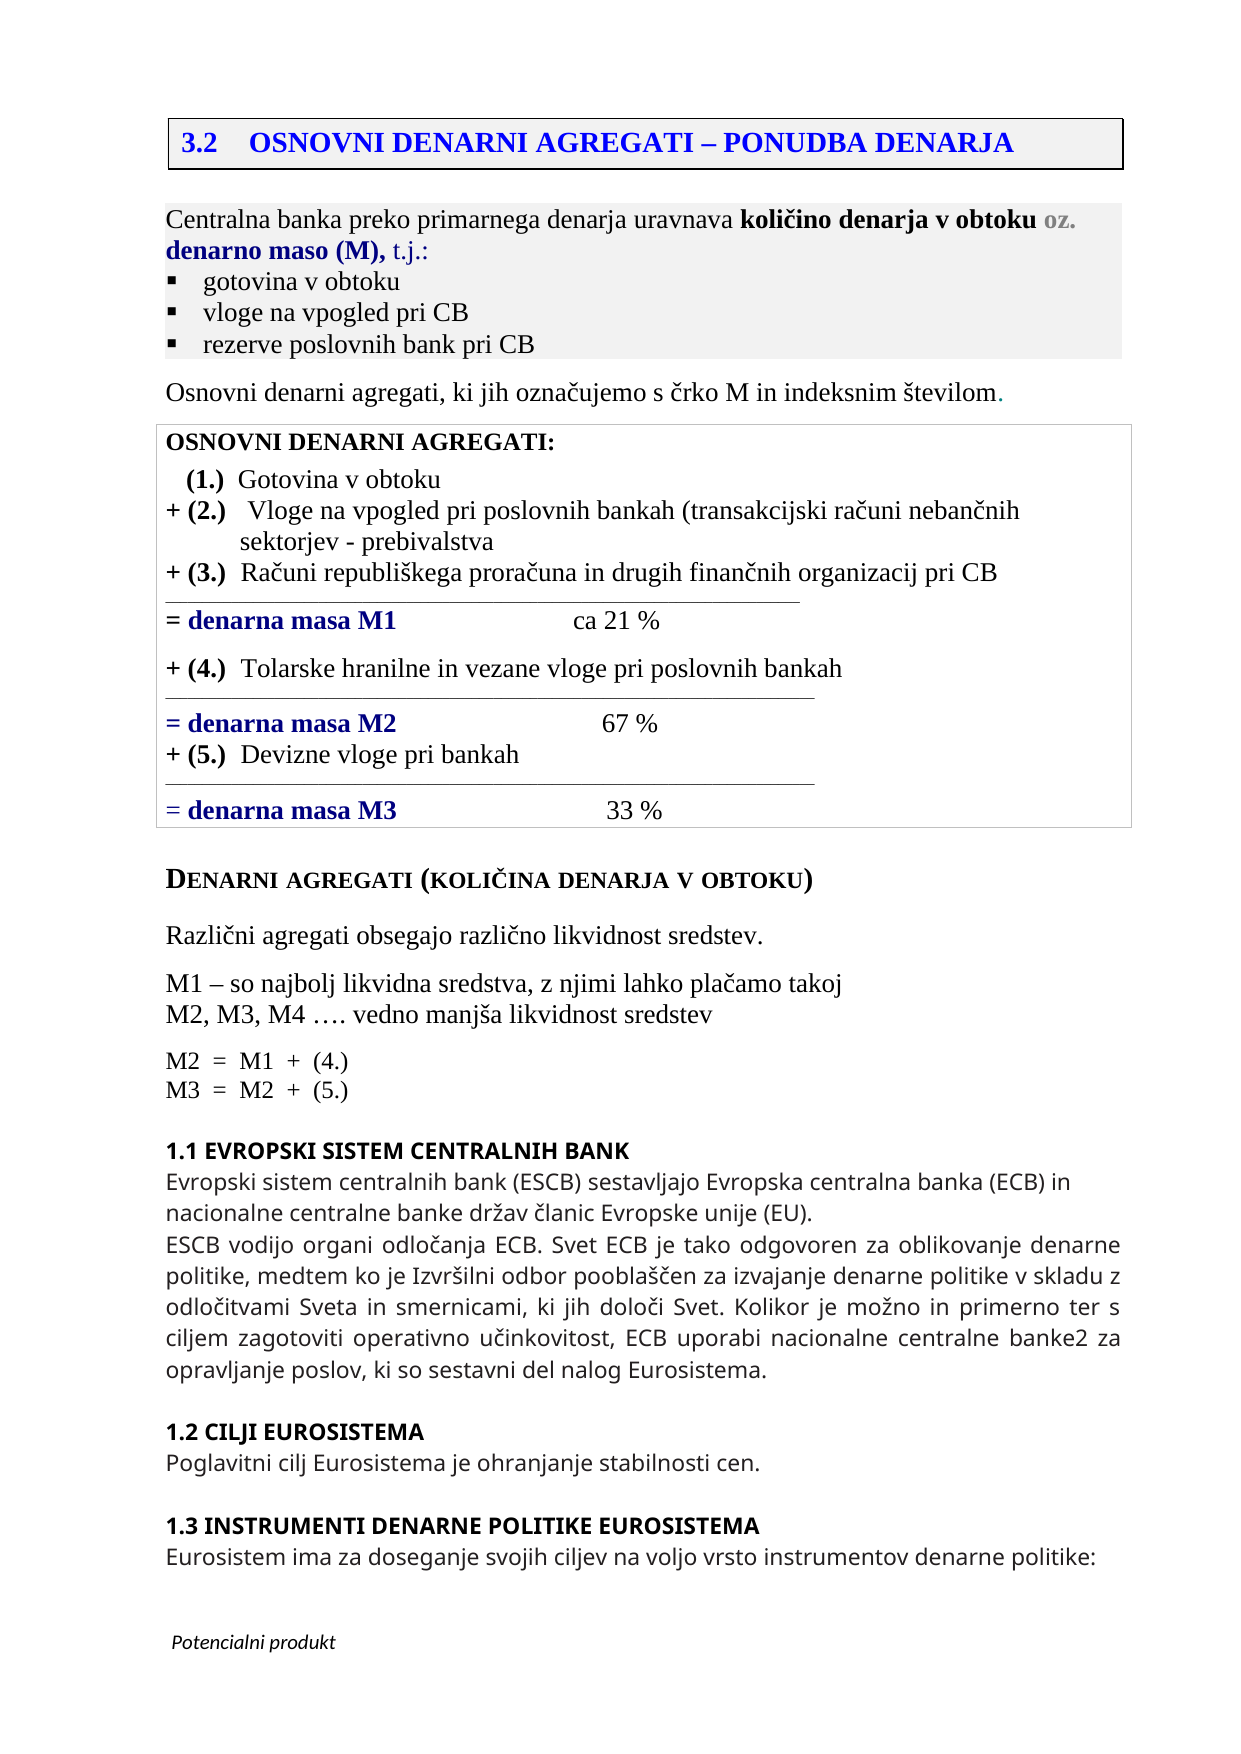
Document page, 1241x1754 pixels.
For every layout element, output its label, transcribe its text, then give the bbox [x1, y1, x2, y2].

list Računi republiškega proračuna in drugih finančnih organizacij pri CB [157, 553, 1131, 584]
text sektorjev - prebivalstva [157, 522, 1131, 553]
text = denarna masa M2 67 % [157, 704, 1131, 735]
text 1.1 EVROPSKI SISTEM CENTRALNIH BANK [165, 1135, 1122, 1166]
text 1.2 CILJI EUROSISTEMA [165, 1416, 1122, 1447]
text = denarna masa M1 ca 21 % [157, 601, 1131, 635]
list gotovina v obtoku [165, 265, 1122, 297]
text M3 = M2 + (5.) [165, 1075, 1122, 1104]
text Evropski sistem centralnih bank (ESCB) sestavljajo Evropska centralna banka (ECB) in [165, 1166, 1122, 1197]
text M2, M3, M4 …. vedno manjša likvidnost sredstev [165, 998, 1122, 1029]
text _________________________________________________________________________________________ [157, 767, 1131, 786]
text M2 = M1 + (4.) [165, 1046, 1122, 1075]
text Denarni agregati (količina denarja v obtoku) [165, 862, 1122, 895]
list Tolarske hranilne in vezane vloge pri poslovnih bankah [157, 649, 1131, 680]
text Eurosistem ima za doseganje svojih ciljev na voljo vrsto instrumentov denarne politike: [165, 1541, 1122, 1572]
text 1.3 INSTRUMENTI DENARNE POLITIKE EUROSISTEMA [165, 1510, 1122, 1541]
text Osnovni denarni agregati, ki jih označujemo s črko M in indeksnim številom. [165, 376, 1122, 407]
text Različni agregati obsegajo različno likvidnost sredstev. [165, 919, 1122, 950]
list Devizne vloge pri bankah [157, 735, 1131, 767]
text ESCB vodijo organi odločanja ECB. Svet ECB je tako odgovoren za oblikovanje denarne politike, medtem ko je Izvršilni odbor pooblaščen za izvajanje denarne politike v skladu z odločitvami Sveta in smernicami, ki jih določi Svet. Kolikor je možno in primerno ter s ciljem zagotoviti operativno učinkovitost, ECB uporabi nacionalne centralne banke2 za opravljanje poslov, ki so sestavni del nalog Eurosistema. [165, 1228, 1122, 1385]
text M1 – so najbolj likvidna sredstva, z njimi lahko plačamo takoj [165, 967, 1122, 998]
text = denarna masa M3 33 % [157, 791, 1131, 827]
text nacionalne centralne banke držav članic Evropske unije (EU). [165, 1197, 1122, 1228]
text Centralna banka preko primarnega denarja uravnava količino denarja v obtoku oz. denarno maso (M), t.j.: [165, 203, 1122, 265]
text _______________________________________________________________________________________ [157, 584, 1131, 601]
text Osnovni denarni agregati: [157, 425, 1131, 456]
text (1.) Gotovina v obtoku [157, 460, 1131, 491]
list vloge na vpogled pri CB [165, 297, 1122, 328]
subtitle 3.2 OSNOVNI DENARNI AGREGATI – PONUDBA DENARJA [169, 119, 1122, 168]
text Poglavitni cilj Eurosistema je ohranjanje stabilnosti cen. [165, 1447, 1122, 1478]
list Vloge na vpogled pri poslovnih bankah (transakcijski računi nebančnih [157, 491, 1131, 522]
text _________________________________________________________________________________________ [157, 680, 1131, 700]
list rezerve poslovnih bank pri CB [165, 328, 1122, 359]
